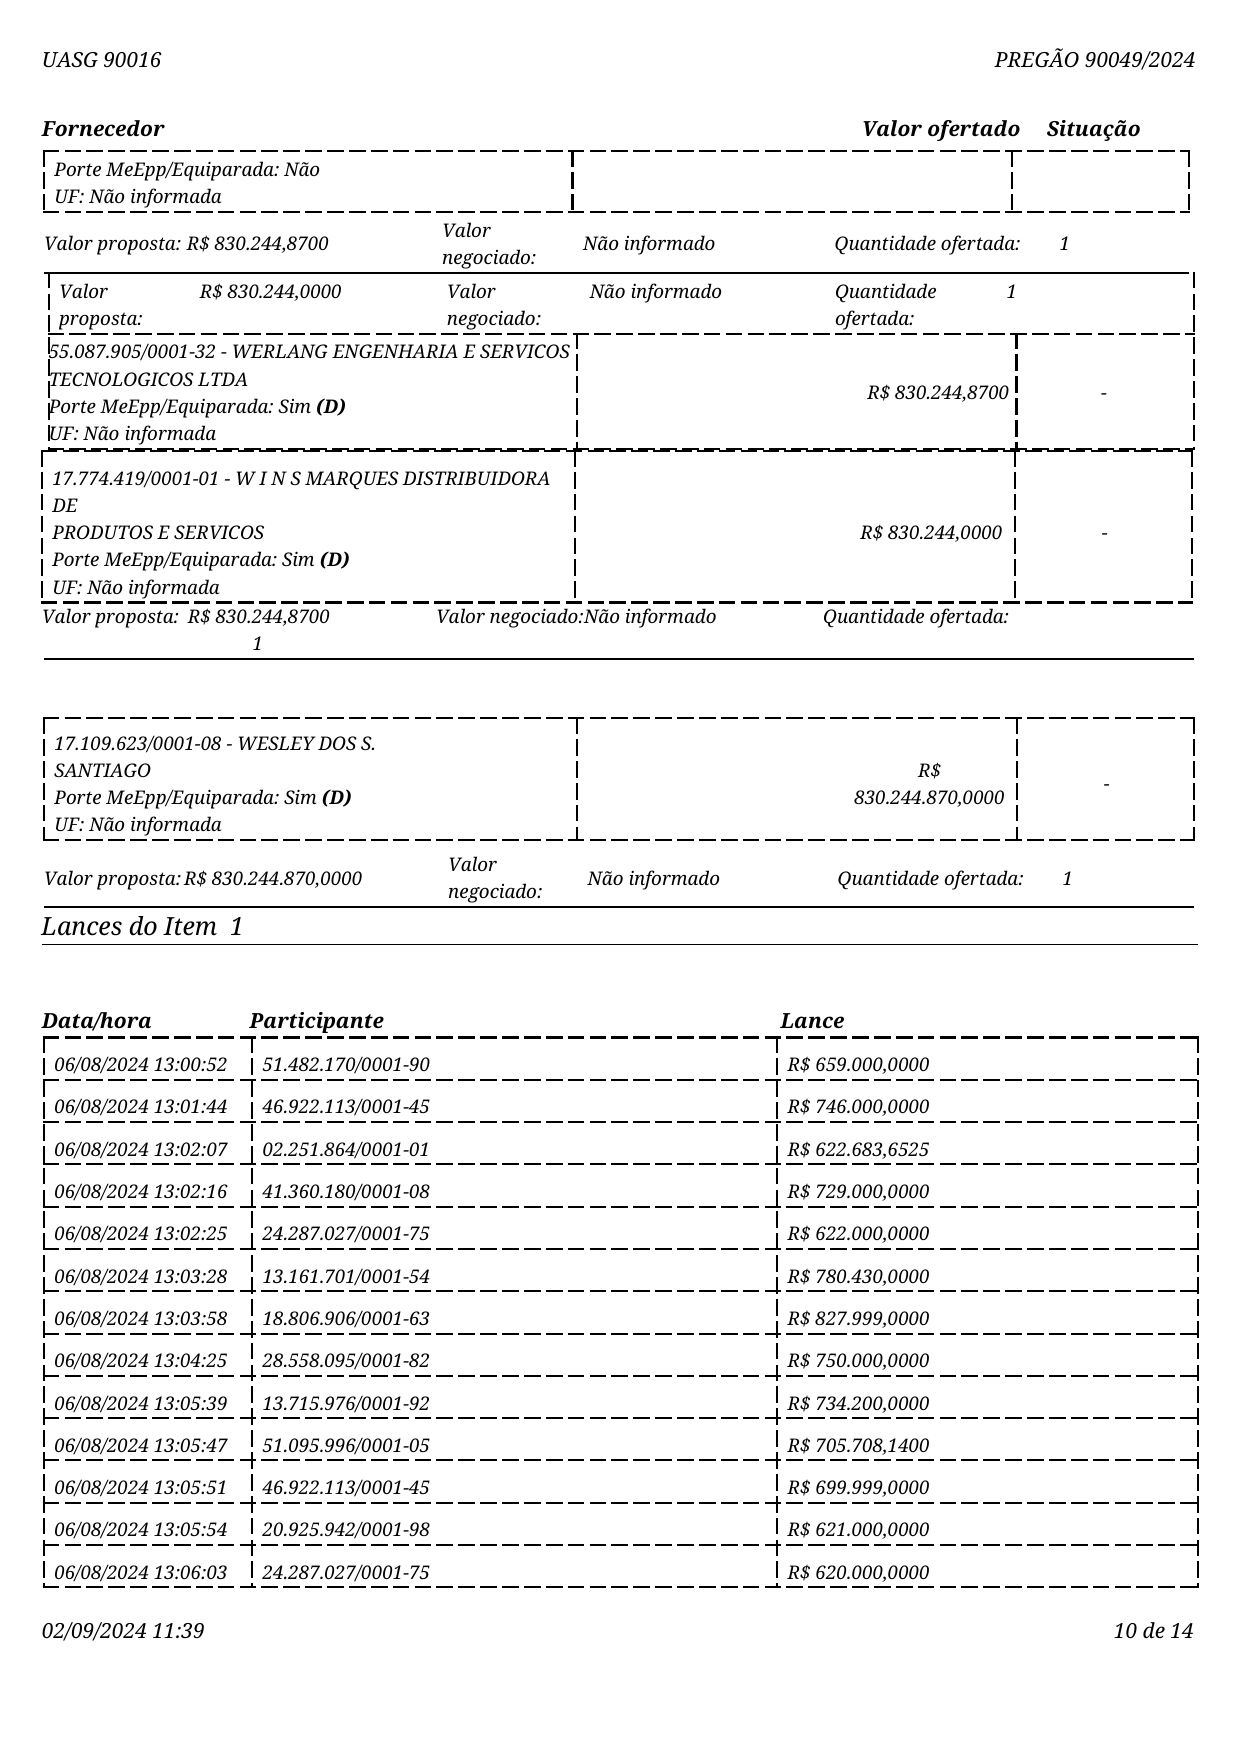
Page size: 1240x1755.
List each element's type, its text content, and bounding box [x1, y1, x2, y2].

table_cell 46.922.113/0001-45 [252, 1459, 777, 1502]
table_header 06/08/2024 13:00:52 [44, 1036, 252, 1079]
table_cell Não informado [577, 839, 837, 906]
subtitle Lances do Item 1 [41, 908, 1021, 942]
table_header - [1015, 450, 1192, 601]
table_cell 06/08/2024 13:05:47 [44, 1417, 252, 1459]
text Valor proposta: R$ 830.244,8700 Valor negociado: Não informado Quantidade ofertada: 1 [42, 603, 1021, 656]
table_cell - [1016, 333, 1194, 448]
table_cell 06/08/2024 13:05:54 [44, 1502, 252, 1544]
table_header R$ 659.000,0000 [777, 1036, 1198, 1079]
table_cell 18.806.906/0001-63 [252, 1290, 777, 1332]
table_header 51.482.170/0001-90 [252, 1036, 777, 1079]
table_cell 06/08/2024 13:05:51 [44, 1459, 252, 1502]
table_cell 55.087.905/0001-32 - WERLANG ENGENHARIA E SERVICOS TECNOLOGICOS LTDA Porte MeEpp/Equiparada: Sim (D) UF: Não informada [49, 333, 577, 448]
table_cell R$ 830.244,8700 [577, 333, 1016, 448]
table_cell [577, 717, 837, 839]
table_cell Valor proposta: R$ 830.244,8700 [44, 211, 442, 272]
table_cell - [1012, 150, 1188, 211]
table_cell R$ 780.430,0000 [777, 1248, 1198, 1290]
table_cell Valor negociado: [447, 274, 589, 332]
table_header [44, 660, 448, 717]
table_header [838, 660, 1194, 717]
table_cell 31.548.384/0001-05 - VILE CONSTRUCOES E REF Porte MeEpp/Equiparada: Não UF: Não informada [44, 150, 442, 211]
table_cell R$ 705.708,1400 [777, 1417, 1198, 1459]
table_cell [834, 150, 1012, 211]
table_cell R$ 620.000,0000 [777, 1544, 1198, 1586]
table_cell R$ 622.683,6525 [777, 1121, 1198, 1163]
table_cell 20.925.942/0001-98 [252, 1502, 777, 1544]
table_cell 41.360.180/0001-08 [252, 1163, 777, 1206]
table_cell [1189, 150, 1194, 211]
table_cell 51.095.996/0001-05 [252, 1417, 777, 1459]
table_cell R$ 746.000,0000 [777, 1079, 1198, 1121]
table_cell 06/08/2024 13:01:44 [44, 1079, 252, 1121]
table_cell 28.558.095/0001-82 [252, 1333, 777, 1375]
table_cell 06/08/2024 13:04:25 [44, 1333, 252, 1375]
table_cell Valor negociado: [442, 211, 572, 272]
table_cell R$ 827.999,0000 [777, 1290, 1198, 1332]
table_cell - [1017, 717, 1194, 839]
table_cell R$ 622.000,0000 [777, 1206, 1198, 1248]
table_cell ORMAS LTDA [442, 150, 572, 211]
table_cell R$ 621.000,0000 [777, 1502, 1198, 1544]
table_cell 46.922.113/0001-45 [252, 1079, 777, 1121]
table_cell Não informado [590, 274, 785, 332]
table_cell R$ 734.200,0000 [777, 1375, 1198, 1417]
table_cell Quantidade ofertada: [785, 274, 1006, 332]
table_cell [448, 717, 577, 839]
table_cell [44, 274, 48, 332]
table_cell R$ 830.244,0000 [200, 274, 447, 332]
table_cell Valor proposta: [49, 274, 199, 332]
table_cell R$ 729.000,0000 [777, 1163, 1198, 1206]
table_cell 24.287.027/0001-75 [252, 1206, 777, 1248]
table_cell [573, 150, 834, 211]
table_cell Quantidade ofertada: 1 [834, 211, 1188, 272]
table_header [577, 660, 837, 717]
table_cell 02.251.864/0001-01 [252, 1121, 777, 1163]
table_cell R$ 750.000,0000 [777, 1333, 1198, 1375]
table_header [448, 660, 577, 717]
table_cell [44, 333, 48, 448]
table_cell 06/08/2024 13:05:39 [44, 1375, 252, 1417]
table_cell Não informado [573, 211, 834, 272]
table_cell 06/08/2024 13:03:58 [44, 1290, 252, 1332]
table_cell 06/08/2024 13:02:16 [44, 1163, 252, 1206]
table_cell 06/08/2024 13:06:03 [44, 1544, 252, 1586]
table_header R$ 830.244,0000 [575, 450, 1014, 601]
table_cell R$ 830.244.870,0000 [838, 717, 1017, 839]
table_cell 06/08/2024 13:03:28 [44, 1248, 252, 1290]
table_cell 06/08/2024 13:02:07 [44, 1121, 252, 1163]
table_cell 06/08/2024 13:02:25 [44, 1206, 252, 1248]
table_cell 24.287.027/0001-75 [252, 1544, 777, 1586]
table_cell 17.109.623/0001-08 - WESLEY DOS S. SANTIAGO Porte MeEpp/Equiparada: Sim (D) UF: Não informada [44, 717, 448, 839]
table_cell R$ 699.999,0000 [777, 1459, 1198, 1502]
table_cell 1 [1006, 272, 1194, 332]
text Data/hora Participante Lance [42, 1006, 1021, 1034]
table_cell Valor negociado: [448, 839, 577, 906]
table_cell 13.161.701/0001-54 [252, 1248, 777, 1290]
table_cell Quantidade ofertada: 1 [838, 839, 1194, 906]
table_cell Valor proposta: R$ 830.244.870,0000 [44, 839, 448, 906]
table_header 17.774.419/0001-01 - W I N S MARQUES DISTRIBUIDORA DE PRODUTOS E SERVICOS Porte MeEpp/Equiparada: Sim (D) UF: Não informada [42, 450, 575, 601]
table_cell 13.715.976/0001-92 [252, 1375, 777, 1417]
table_cell [1189, 211, 1194, 272]
